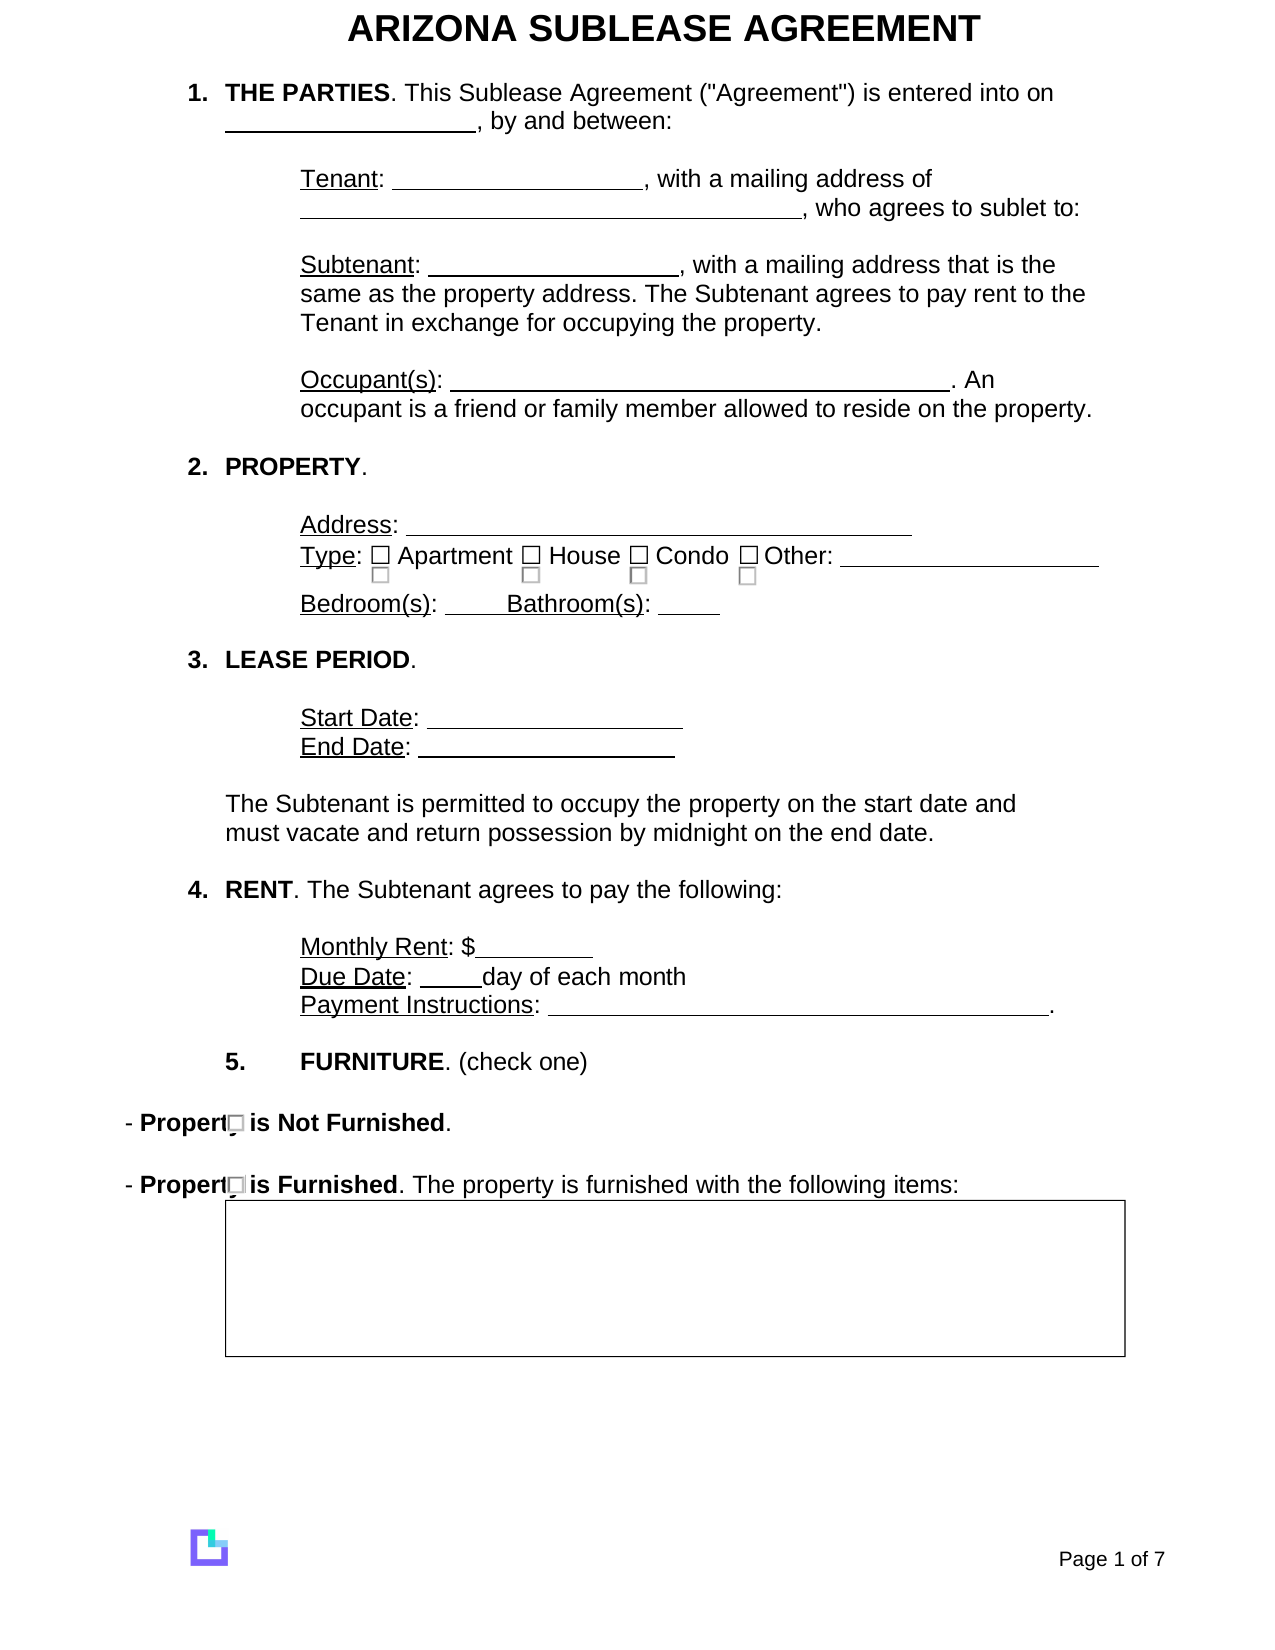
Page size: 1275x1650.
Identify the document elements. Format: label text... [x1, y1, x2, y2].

list ☐ [225, 1167, 247, 1199]
text ☐ [738, 537, 759, 571]
text ☐ [369, 537, 391, 564]
text , who agrees to sublet to: [300, 193, 1144, 222]
text The Subtenant is permitted to occupy the property on the start date and must vacate and return possession by midnight on the end date. [225, 789, 1077, 846]
text Address: [300, 510, 1144, 539]
subtitle Property is Not Furnished. [124, 1108, 225, 1137]
subtitle Property is Not Furnished. [247, 1108, 1144, 1137]
text Payment Instructions: . [300, 990, 1144, 1019]
text , by and between: [225, 107, 1144, 136]
text Subtenant: , with a mailing address that is the same as the property address. The Subtenant agrees to pay rent to the Tenant in exchange for occupying the property. [300, 250, 1124, 337]
text Occupant(s): . An occupant is a friend or family member allowed to reside on the property. [300, 366, 1103, 423]
text Tenant: , with a mailing address of [300, 164, 1144, 193]
list THE PARTIES. This Sublease Agreement ("Agreement") is entered into on [187, 78, 1144, 107]
text Type: Apartment House Condo Other: Bedroom(s): Bathroom(s): [300, 541, 1099, 617]
text Start Date: End Date: [300, 703, 683, 760]
list FURNITURE. (check one) [225, 1047, 1144, 1076]
list RENT. The Subtenant agrees to pay the following: Monthly Rent: $ [188, 852, 783, 967]
subtitle LEASE PERIOD. [187, 645, 1144, 674]
subtitle PROPERTY. [187, 452, 1144, 481]
title ARIZONA SUBLEASE AGREEMENT [184, 6, 1144, 49]
text ☐ [520, 537, 541, 564]
text ☐ [628, 537, 649, 564]
text Due Date: day of each month [300, 967, 1144, 989]
list ☐ [225, 1105, 247, 1138]
list Property is Furnished. The property is furnished with the following items: [247, 1170, 1144, 1199]
list Property is Furnished. The property is furnished with the following items: [124, 1170, 225, 1199]
